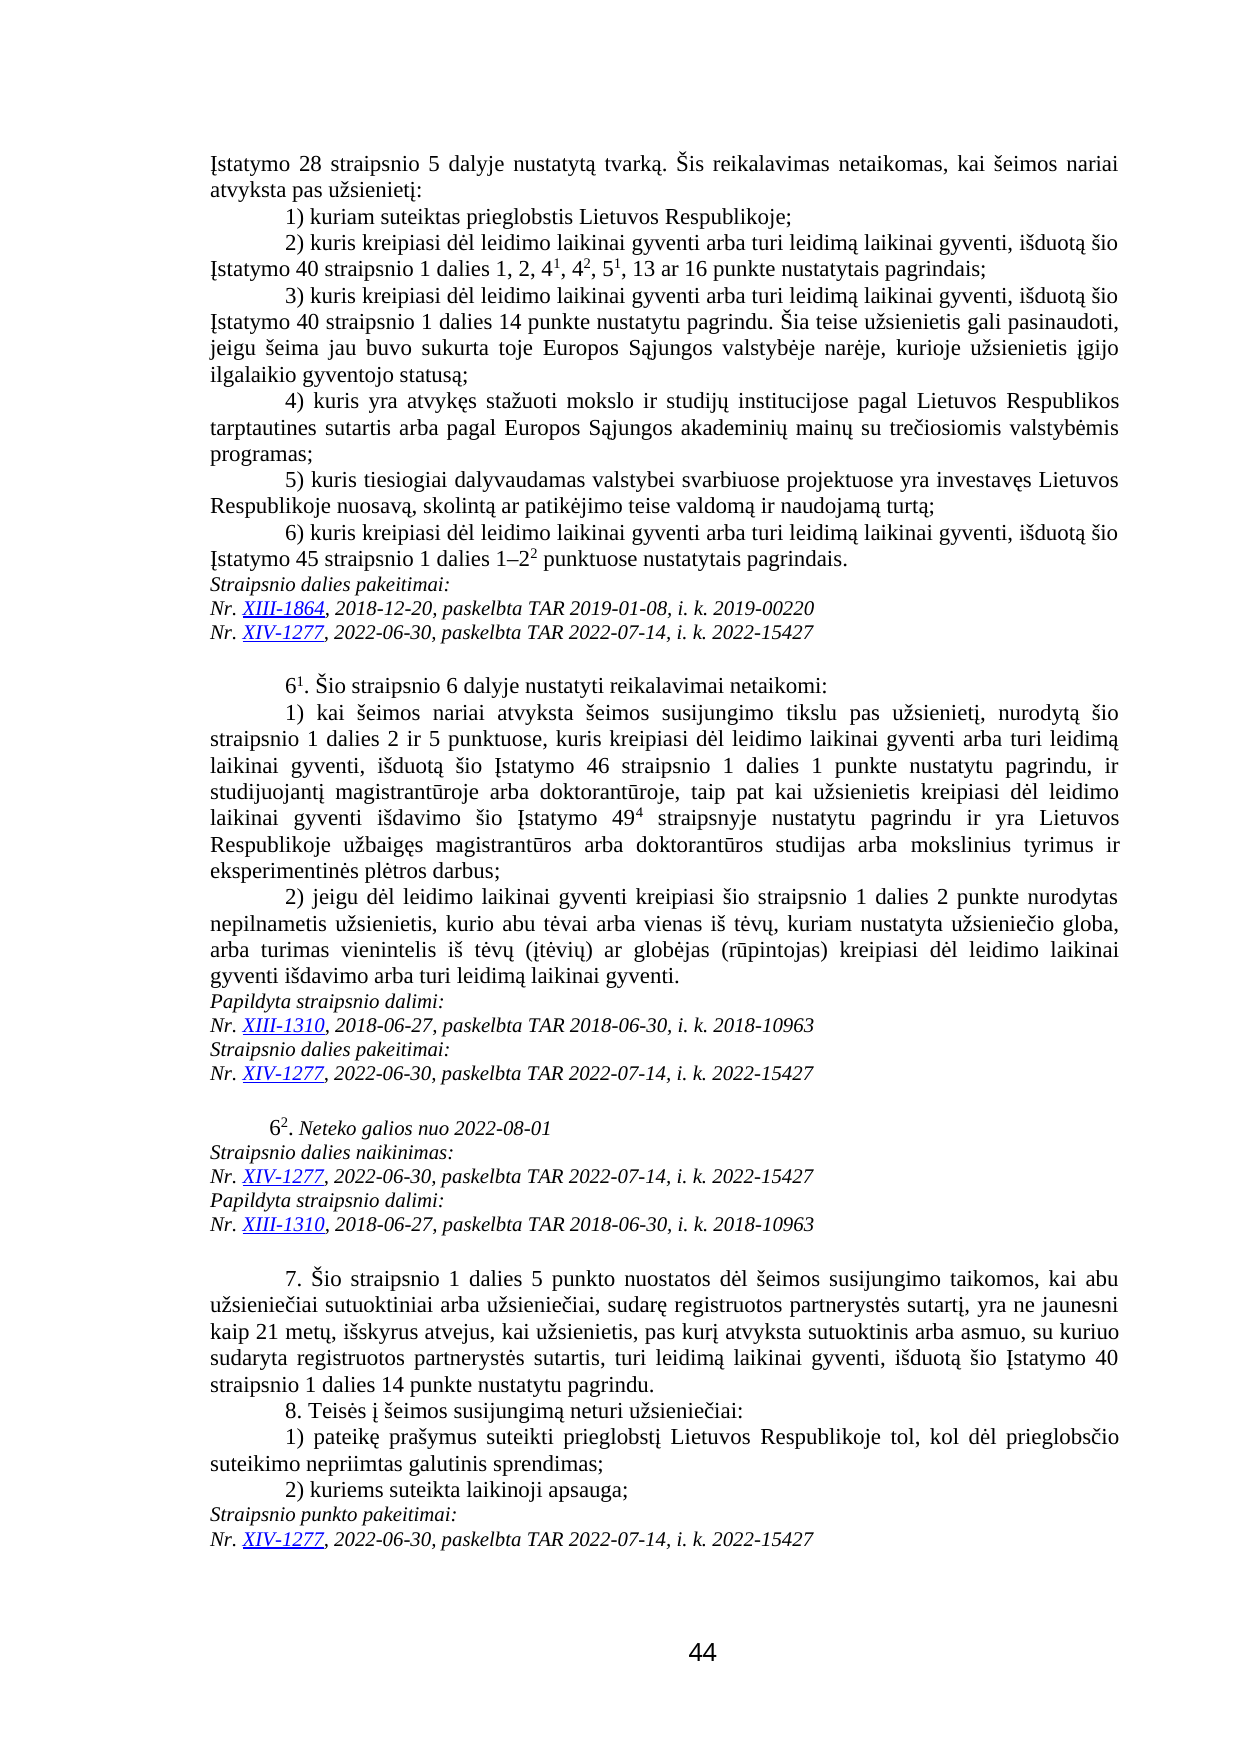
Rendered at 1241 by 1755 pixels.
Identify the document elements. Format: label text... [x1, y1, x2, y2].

text Papildyta straipsnio dalimi: [210, 1188, 1120, 1212]
text Straipsnio dalies naikinimas: [210, 1140, 1120, 1164]
text Nr. XIII-1310, 2018-06-27, paskelbta TAR 2018-06-30, i. k. 2018-10963 [210, 1013, 1120, 1037]
text 5) kuris tiesiogiai dalyvaudamas valstybei svarbiuose projektuose yra investavęs Lietuvos Respublikoje nuosavą, skolintą ar patikėjimo teise valdomą ir naudojamą turtą; [210, 466, 1120, 519]
text Straipsnio dalies pakeitimai: [210, 1037, 1120, 1061]
text 2) kuris kreipiasi dėl leidimo laikinai gyventi arba turi leidimą laikinai gyventi, išduotą šio Įstatymo 40 straipsnio 1 dalies 1, 2, 41, 42, 51, 13 ar 16 punkte nustatytais pagrindais; [210, 229, 1120, 282]
text Įstatymo 28 straipsnio 5 dalyje nustatytą tvarką. Šis reikalavimas netaikomas, kai šeimos nariai atvyksta pas užsienietį: [210, 150, 1120, 203]
text 2) jeigu dėl leidimo laikinai gyventi kreipiasi šio straipsnio 1 dalies 2 punkte nurodytas nepilnametis užsienietis, kurio abu tėvai arba vienas iš tėvų, kuriam nustatyta užsieniečio globa, arba turimas vienintelis iš tėvų (įtėvių) ar globėjas (rūpintojas) kreipiasi dėl leidimo laikinai gyventi išdavimo arba turi leidimą laikinai gyventi. [210, 883, 1120, 989]
text Nr. XIV-1277, 2022-06-30, paskelbta TAR 2022-07-14, i. k. 2022-15427 [210, 1526, 1120, 1551]
text Nr. XIV-1277, 2022-06-30, paskelbta TAR 2022-07-14, i. k. 2022-15427 [210, 620, 1120, 644]
text Nr. XIV-1277, 2022-06-30, paskelbta TAR 2022-07-14, i. k. 2022-15427 [210, 1061, 1120, 1085]
text 4) kuris yra atvykęs stažuoti mokslo ir studijų institucijose pagal Lietuvos Respublikos tarptautines sutartis arba pagal Europos Sąjungos akademinių mainų su trečiosiomis valstybėmis programas; [210, 387, 1120, 466]
text 6) kuris kreipiasi dėl leidimo laikinai gyventi arba turi leidimą laikinai gyventi, išduotą šio Įstatymo 45 straipsnio 1 dalies 1–22 punktuose nustatytais pagrindais. [210, 519, 1120, 572]
text 61. Šio straipsnio 6 dalyje nustatyti reikalavimai netaikomi: [210, 673, 1120, 699]
text Straipsnio dalies pakeitimai: [210, 572, 1120, 596]
text 2) kuriems suteikta laikinoji apsauga; [210, 1476, 1120, 1502]
text 1) pateikę prašymus suteikti prieglobstį Lietuvos Respublikoje tol, kol dėl prieglobsčio suteikimo nepriimtas galutinis sprendimas; [210, 1423, 1120, 1476]
text 3) kuris kreipiasi dėl leidimo laikinai gyventi arba turi leidimą laikinai gyventi, išduotą šio Įstatymo 40 straipsnio 1 dalies 14 punkte nustatytu pagrindu. Šia teise užsienietis gali pasinaudoti, jeigu šeima jau buvo sukurta toje Europos Sąjungos valstybėje narėje, kurioje užsienietis įgijo ilgalaikio gyventojo statusą; [210, 282, 1120, 387]
text 1) kai šeimos nariai atvyksta šeimos susijungimo tikslu pas užsienietį, nurodytą šio straipsnio 1 dalies 2 ir 5 punktuose, kuris kreipiasi dėl leidimo laikinai gyventi arba turi leidimą laikinai gyventi, išduotą šio Įstatymo 46 straipsnio 1 dalies 1 punkte nustatytu pagrindu, ir studijuojantį magistrantūroje arba doktorantūroje, taip pat kai užsienietis kreipiasi dėl leidimo laikinai gyventi išdavimo šio Įstatymo 494 straipsnyje nustatytu pagrindu ir yra Lietuvos Respublikoje užbaigęs magistrantūros arba doktorantūros studijas arba mokslinius tyrimus ir eksperimentinės plėtros darbus; [210, 699, 1120, 883]
text Papildyta straipsnio dalimi: [210, 989, 1120, 1013]
text 8. Teisės į šeimos susijungimą neturi užsieniečiai: [210, 1397, 1120, 1423]
text Straipsnio punkto pakeitimai: [210, 1502, 1120, 1526]
text 7. Šio straipsnio 1 dalies 5 punkto nuostatos dėl šeimos susijungimo taikomos, kai abu užsieniečiai sutuoktiniai arba užsieniečiai, sudarę registruotos partnerystės sutartį, yra ne jaunesni kaip 21 metų, išskyrus atvejus, kai užsienietis, pas kurį atvyksta sutuoktinis arba asmuo, su kuriuo sudaryta registruotos partnerystės sutartis, turi leidimą laikinai gyventi, išduotą šio Įstatymo 40 straipsnio 1 dalies 14 punkte nustatytu pagrindu. [210, 1265, 1120, 1397]
text Nr. XIV-1277, 2022-06-30, paskelbta TAR 2022-07-14, i. k. 2022-15427 [210, 1164, 1120, 1188]
text Nr. XIII-1310, 2018-06-27, paskelbta TAR 2018-06-30, i. k. 2018-10963 [210, 1212, 1120, 1236]
text Nr. XIII-1864, 2018-12-20, paskelbta TAR 2019-01-08, i. k. 2019-00220 [210, 596, 1120, 620]
text 62. Neteko galios nuo 2022-08-01 [210, 1114, 1120, 1140]
text 1) kuriam suteiktas prieglobstis Lietuvos Respublikoje; [210, 203, 1120, 229]
